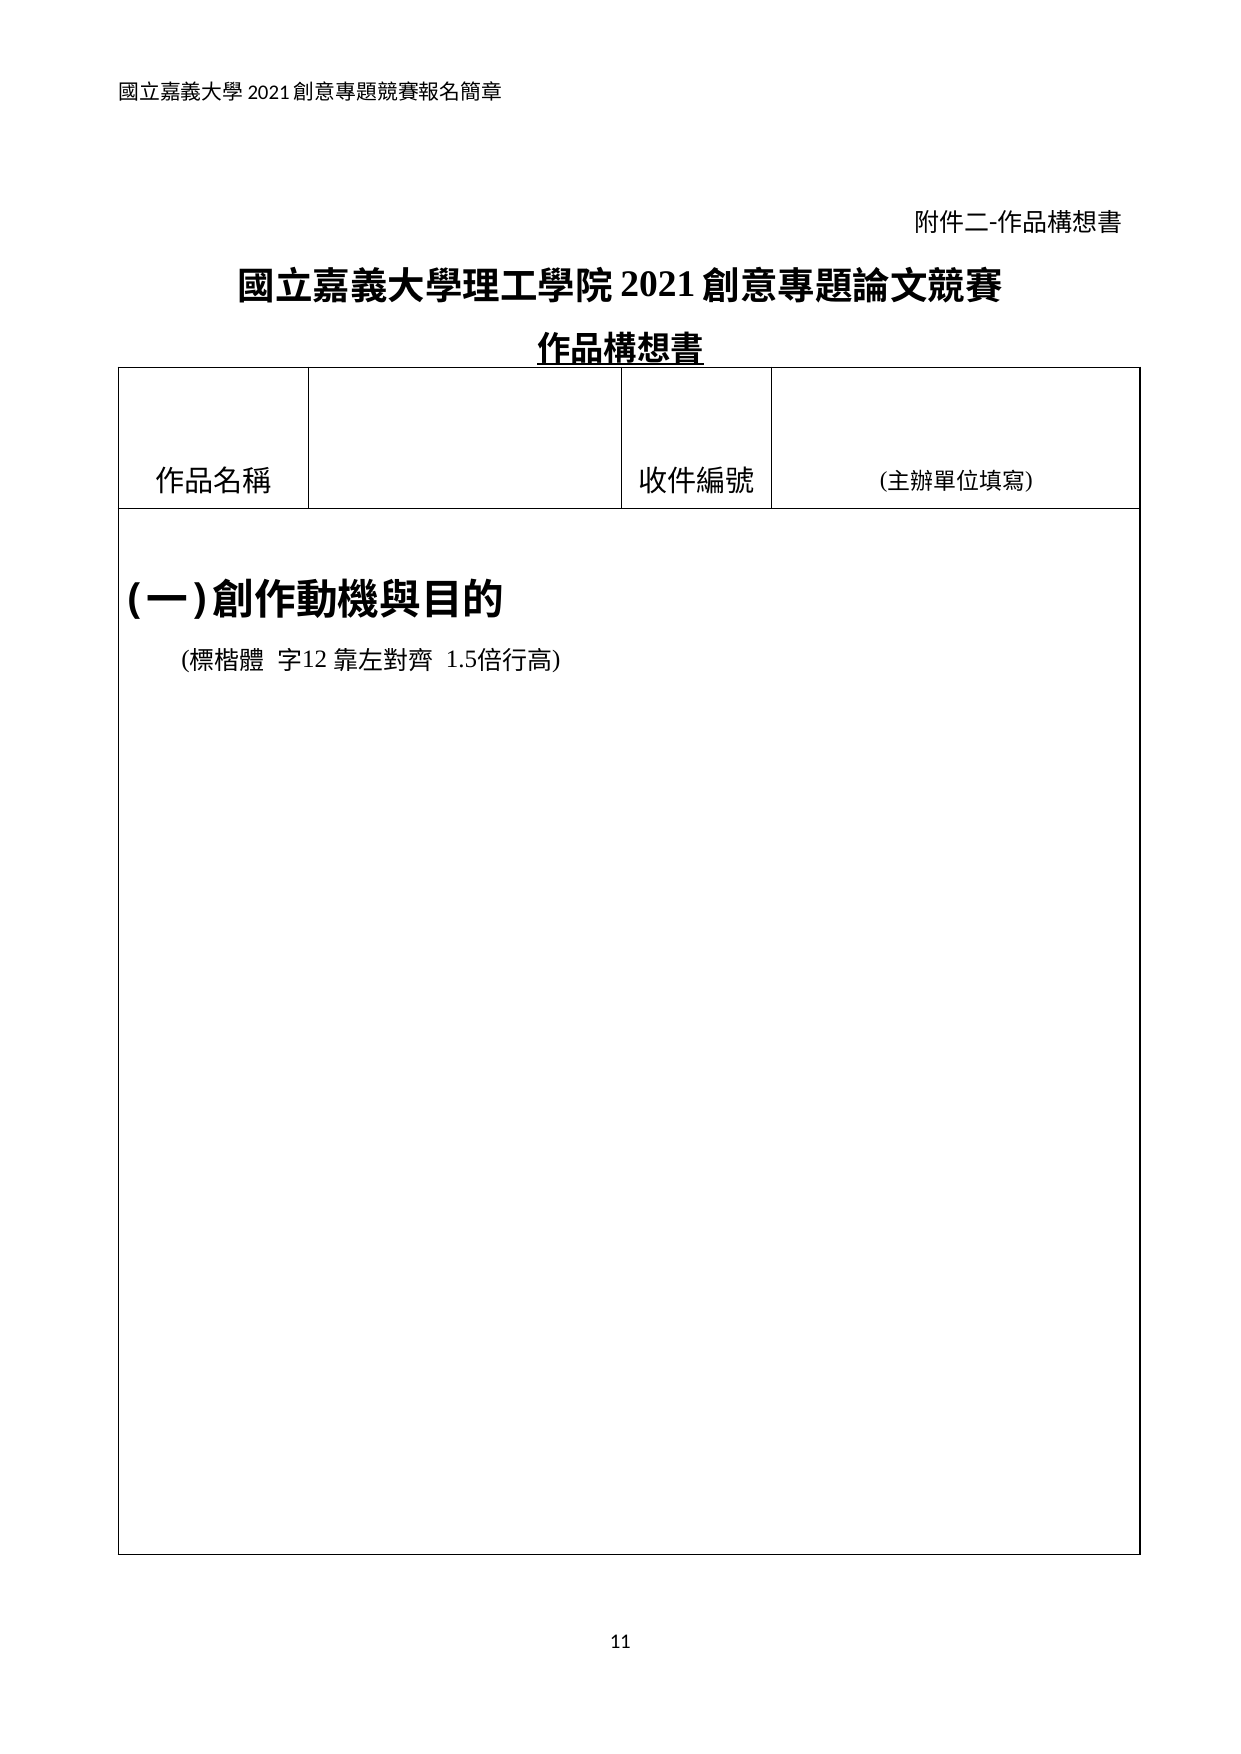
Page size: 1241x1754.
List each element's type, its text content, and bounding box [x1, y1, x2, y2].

text 作品構想書 [118, 304, 1122, 367]
table_header (主辦單位填寫) [772, 368, 1139, 508]
table_cell (一)創作動機與目的 (標楷體 字12 靠左對齊 1.5倍行高) [119, 509, 1139, 1554]
text 附件二-作品構想書 [118, 179, 1122, 242]
table_header 作品名稱 [119, 368, 308, 508]
table_header 收件編號 [622, 368, 771, 508]
text 國立嘉義大學理工學院2021創意專題論文競賽 [118, 242, 1122, 304]
table_header [309, 368, 621, 508]
